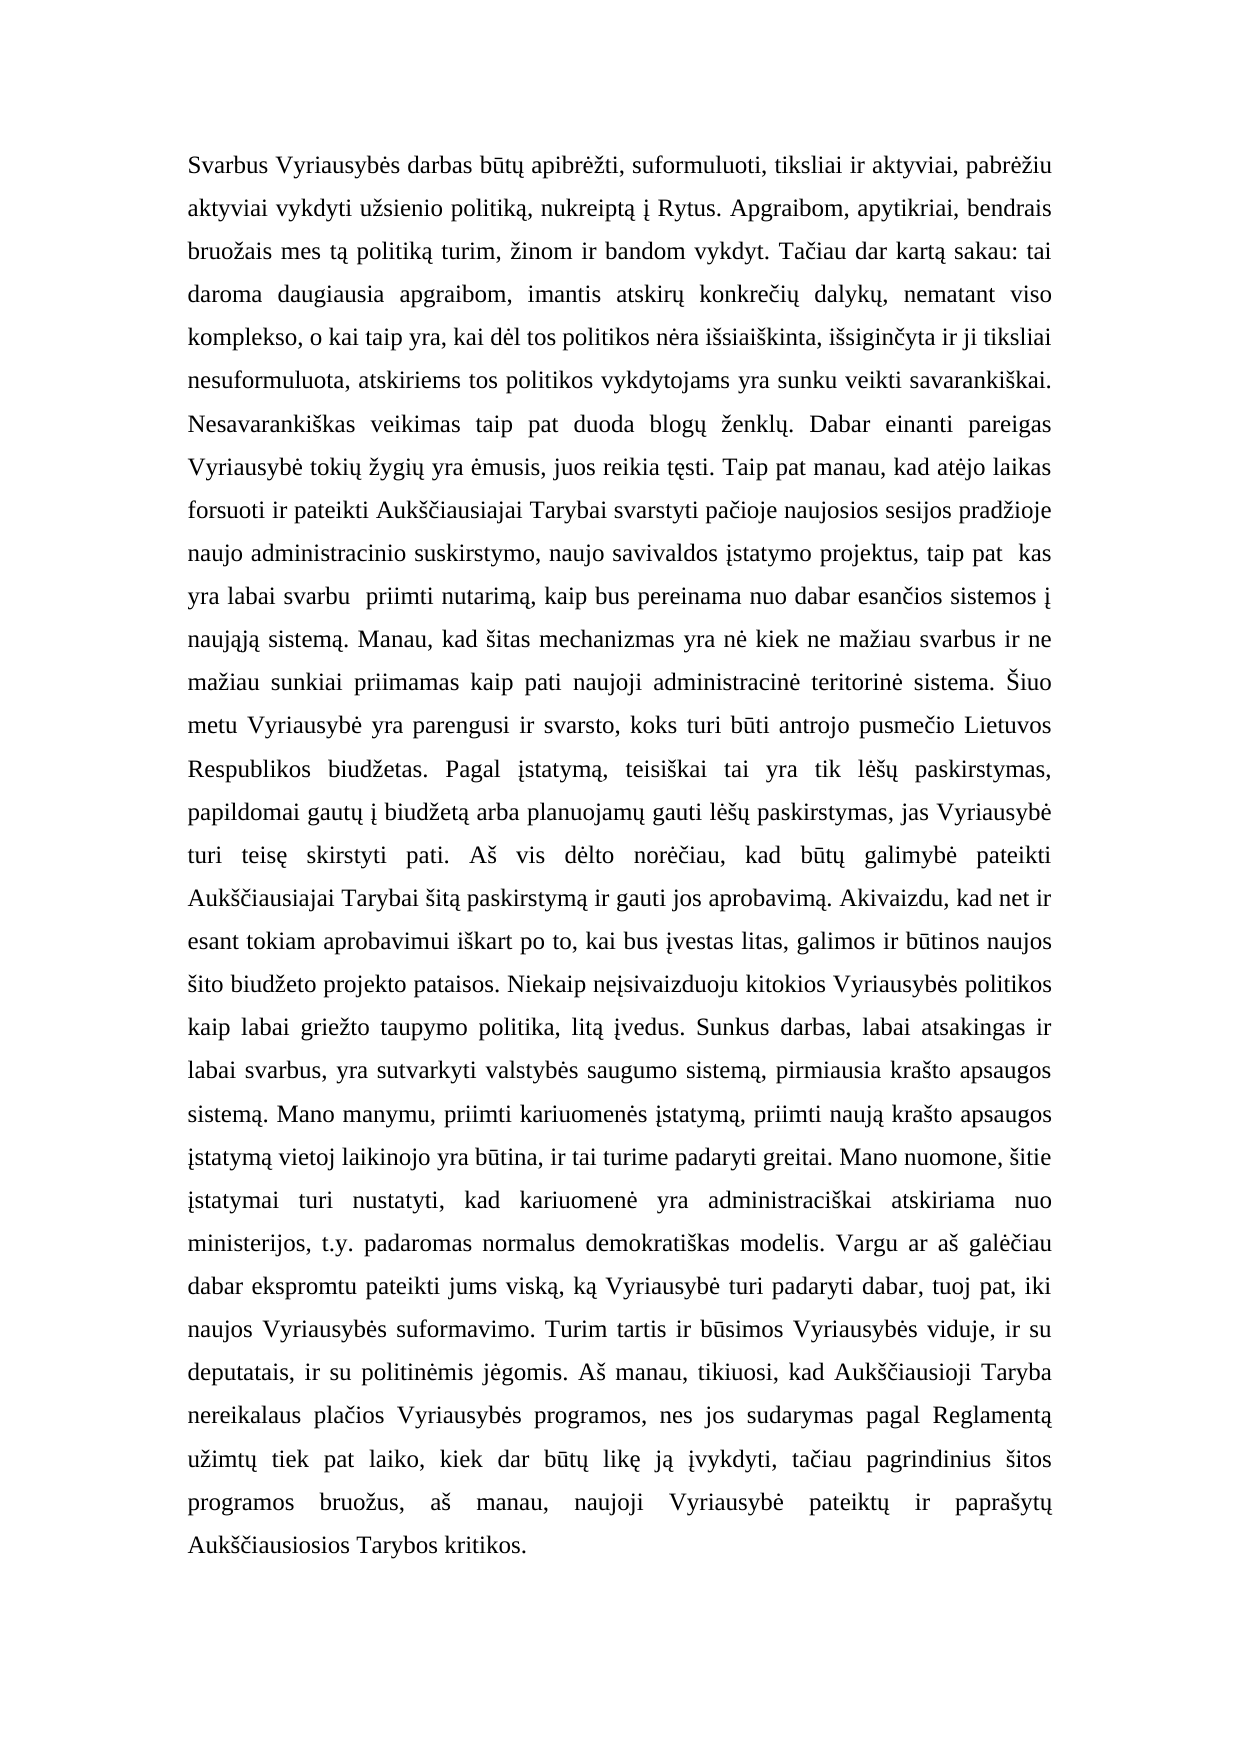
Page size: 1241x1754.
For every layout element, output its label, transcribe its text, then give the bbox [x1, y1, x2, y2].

text Svarbus Vyriausybės darbas būtų apibrėžti, suformuluoti, tiksliai ir aktyviai, pabrėžiu aktyviai vykdyti užsienio politiką, nukreiptą į Rytus. Apgraibom, apytikriai, bendrais bruožais mes tą politiką turim, žinom ir bandom vykdyt. Tačiau dar kartą sakau: tai daroma daugiausia apgraibom, imantis atskirų konkrečių dalykų, nematant viso komplekso, o kai taip yra, kai dėl tos politikos nėra išsiaiškinta, išsiginčyta ir ji tiksliai nesuformuluota, atskiriems tos politikos vykdytojams yra sunku veikti savarankiškai. Nesavarankiškas veikimas taip pat duoda blogų ženklų. Dabar einanti pareigas Vyriausybė tokių žygių yra ėmusis, juos reikia tęsti. Taip pat manau, kad atėjo laikas forsuoti ir pateikti Aukščiausiajai Tarybai svarstyti pačioje naujosios sesijos pradžioje naujo administracinio suskirstymo, naujo savivaldos įstatymo projektus, taip pat kas yra labai svarbu priimti nutarimą, kaip bus pereinama nuo dabar esančios sistemos į naująją sistemą. Manau, kad šitas mechanizmas yra nė kiek ne mažiau svarbus ir ne mažiau sunkiai priimamas kaip pati naujoji administracinė teritorinė sistema. Šiuo metu Vyriausybė yra parengusi ir svarsto, koks turi būti antrojo pusmečio Lietuvos Respublikos biudžetas. Pagal įstatymą, teisiškai tai yra tik lėšų paskirstymas, papildomai gautų į biudžetą arba planuojamų gauti lėšų paskirstymas, jas Vyriausybė turi teisę skirstyti pati. Aš vis dėlto norėčiau, kad būtų galimybė pateikti Aukščiausiajai Tarybai šitą paskirstymą ir gauti jos aprobavimą. Akivaizdu, kad net ir esant tokiam aprobavimui iškart po to, kai bus įvestas litas, galimos ir būtinos naujos šito biudžeto projekto pataisos. Niekaip neįsivaizduoju kitokios Vyriausybės politikos kaip labai griežto taupymo politika, litą įvedus. Sunkus darbas, labai atsakingas ir labai svarbus, yra sutvarkyti valstybės saugumo sistemą, pirmiausia krašto apsaugos sistemą. Mano manymu, priimti kariuomenės įstatymą, priimti naują krašto apsaugos įstatymą vietoj laikinojo yra būtina, ir tai turime padaryti greitai. Mano nuomone, šitie įstatymai turi nustatyti, kad kariuomenė yra administraciškai atskiriama nuo ministerijos, t.y. padaromas normalus demokratiškas modelis. Vargu ar aš galėčiau dabar ekspromtu pateikti jums viską, ką Vyriausybė turi padaryti dabar, tuoj pat, iki naujos Vyriausybės suformavimo. Turim tartis ir būsimos Vyriausybės viduje, ir su deputatais, ir su politinėmis jėgomis. Aš manau, tikiuosi, kad Aukščiausioji Taryba nereikalaus plačios Vyriausybės programos, nes jos sudarymas pagal Reglamentą užimtų tiek pat laiko, kiek dar būtų likę ją įvykdyti, tačiau pagrindinius šitos programos bruožus, aš manau, naujoji Vyriausybė pateiktų ir paprašytų Aukščiausiosios Tarybos kritikos. [187, 150, 1053, 1559]
